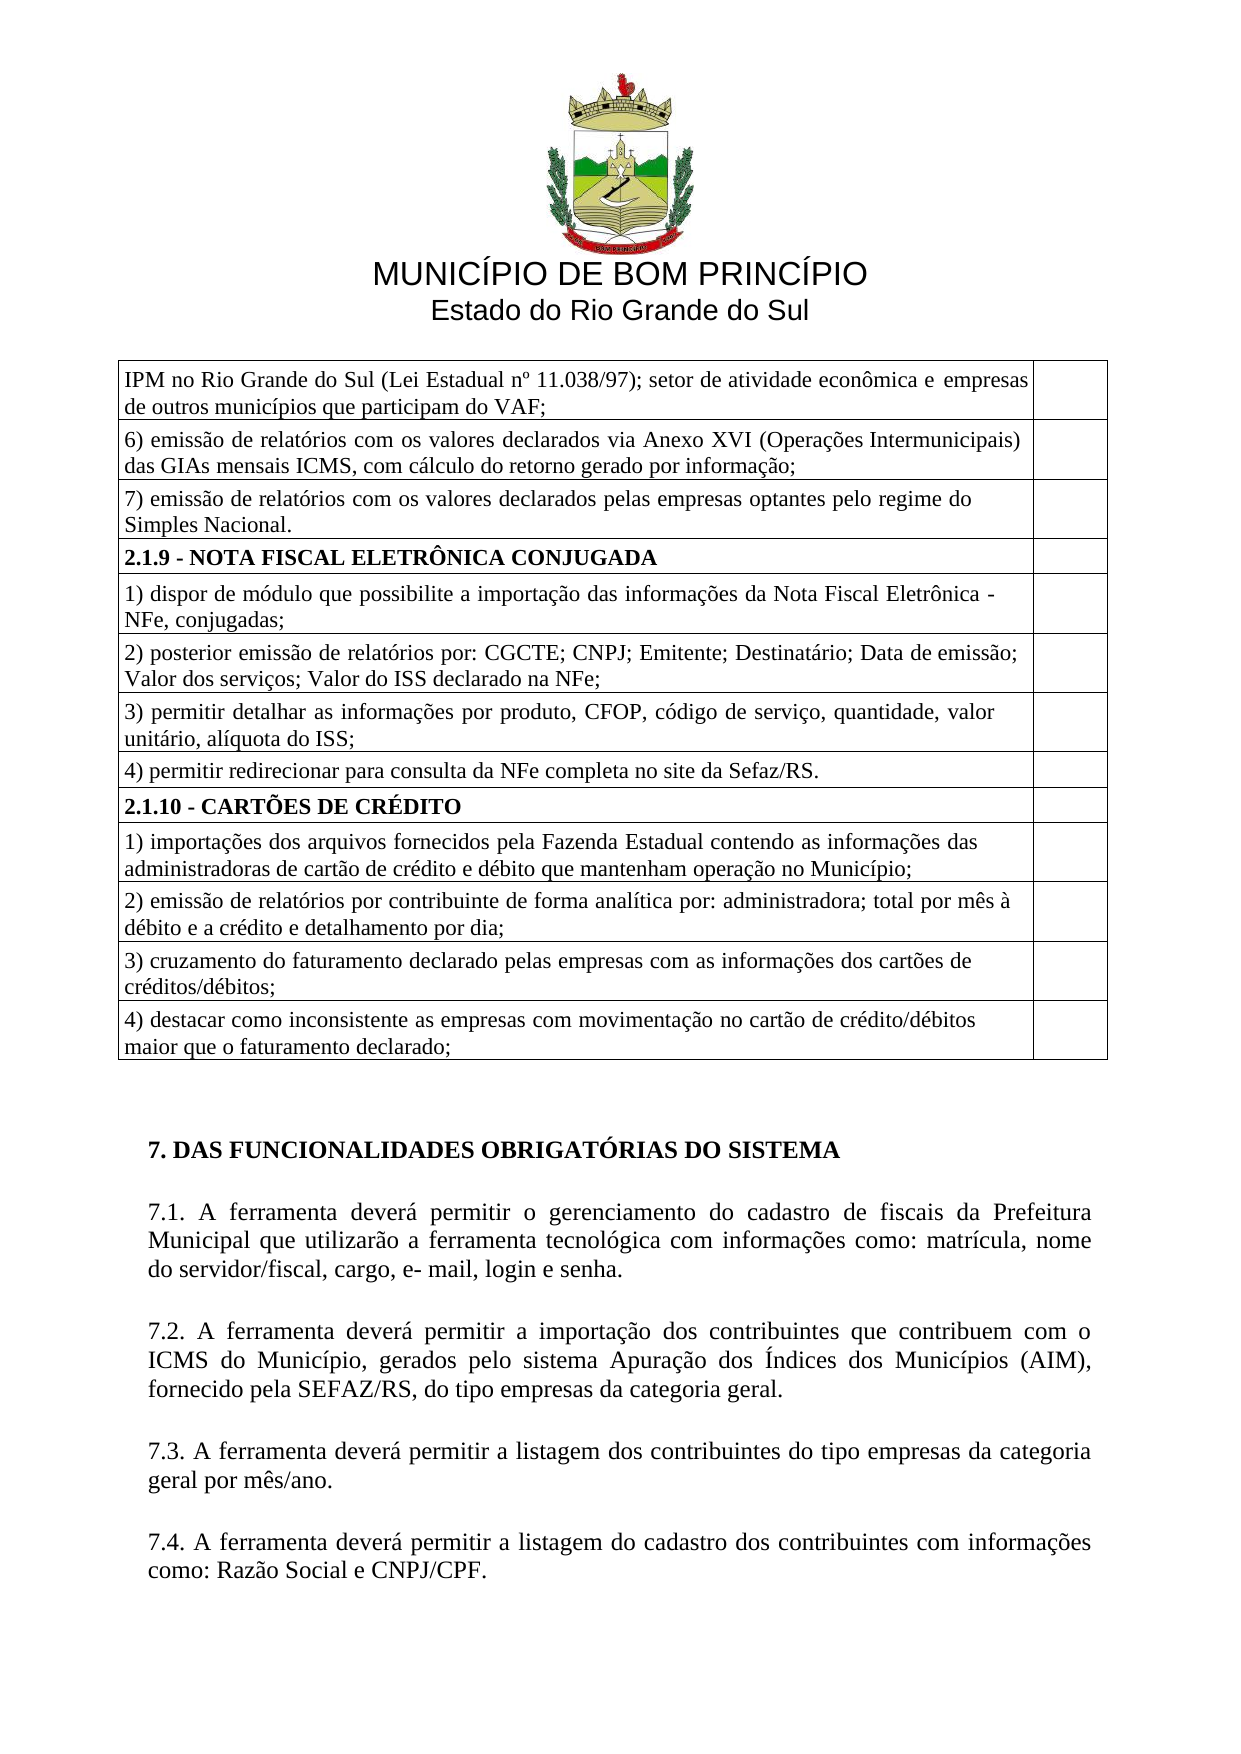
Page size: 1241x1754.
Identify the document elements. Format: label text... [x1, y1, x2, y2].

table_cell 3) cruzamento do faturamento declarado pelas empresas com as informações dos cartões de créditos/débitos; [119, 942, 1033, 1000]
table_cell 2.1.9 - NOTA FISCAL ELETRÔNICA CONJUGADA [119, 539, 1033, 573]
table_cell [1034, 823, 1107, 881]
text 7.3. A ferramenta deverá permitir a listagem dos contribuintes do tipo empresas da categoria geral por mês/ano. [148, 1436, 1092, 1493]
table_cell 4) permitir redirecionar para consulta da NFe completa no site da Sefaz/RS. [119, 752, 1033, 787]
table_cell [1034, 693, 1107, 751]
table_cell IPM no Rio Grande do Sul (Lei Estadual nº 11.038/97); setor de atividade econômica e empresas de outros municípios que participam do VAF; [119, 361, 1033, 419]
table_cell 4) destacar como inconsistente as empresas com movimentação no cartão de crédito/débitos maior que o faturamento declarado; [119, 1001, 1033, 1059]
table_cell [1034, 752, 1107, 787]
text 7.4. A ferramenta deverá permitir a listagem do cadastro dos contribuintes com informações como: Razão Social e CNPJ/CPF. [148, 1527, 1092, 1584]
table_cell 2.1.10 - CARTÕES DE CRÉDITO [119, 788, 1033, 822]
table_cell [1034, 420, 1107, 478]
table_cell 7) emissão de relatórios com os valores declarados pelas empresas optantes pelo regime do Simples Nacional. [119, 480, 1033, 538]
table_cell [1034, 1001, 1107, 1059]
table_cell [1034, 539, 1107, 573]
table_cell [1034, 788, 1107, 822]
table_cell [1034, 634, 1107, 692]
table_cell 1) dispor de módulo que possibilite a importação das informações da Nota Fiscal Eletrônica - NFe, conjugadas; [119, 574, 1033, 633]
text 7. DAS FUNCIONALIDADES OBRIGATÓRIAS DO SISTEMA [148, 1135, 1092, 1163]
table_cell 3) permitir detalhar as informações por produto, CFOP, código de serviço, quantidade, valor unitário, alíquota do ISS; [119, 693, 1033, 751]
text 7.2. A ferramenta deverá permitir a importação dos contribuintes que contribuem com o ICMS do Município, gerados pelo sistema Apuração dos Índices dos Municípios (AIM), fornecido pela SEFAZ/RS, do tipo empresas da categoria geral. [148, 1316, 1092, 1403]
table_cell 1) importações dos arquivos fornecidos pela Fazenda Estadual contendo as informações das administradoras de cartão de crédito e débito que mantenham operação no Município; [119, 823, 1033, 881]
table_cell [1034, 480, 1107, 538]
table_cell 6) emissão de relatórios com os valores declarados via Anexo XVI (Operações Intermunicipais) das GIAs mensais ICMS, com cálculo do retorno gerado por informação; [119, 420, 1033, 478]
table_cell [1034, 882, 1107, 941]
table_cell [1034, 574, 1107, 633]
table_cell 2) posterior emissão de relatórios por: CGCTE; CNPJ; Emitente; Destinatário; Data de emissão; Valor dos serviços; Valor do ISS declarado na NFe; [119, 634, 1033, 692]
text 7.1. A ferramenta deverá permitir o gerenciamento do cadastro de fiscais da Prefeitura Municipal que utilizarão a ferramenta tecnológica com informações como: matrícula, nome do servidor/fiscal, cargo, e- mail, login e senha. [148, 1197, 1092, 1283]
table_cell 2) emissão de relatórios por contribuinte de forma analítica por: administradora; total por mês à débito e a crédito e detalhamento por dia; [119, 882, 1033, 941]
table_cell [1034, 361, 1107, 419]
table_cell [1034, 942, 1107, 1000]
